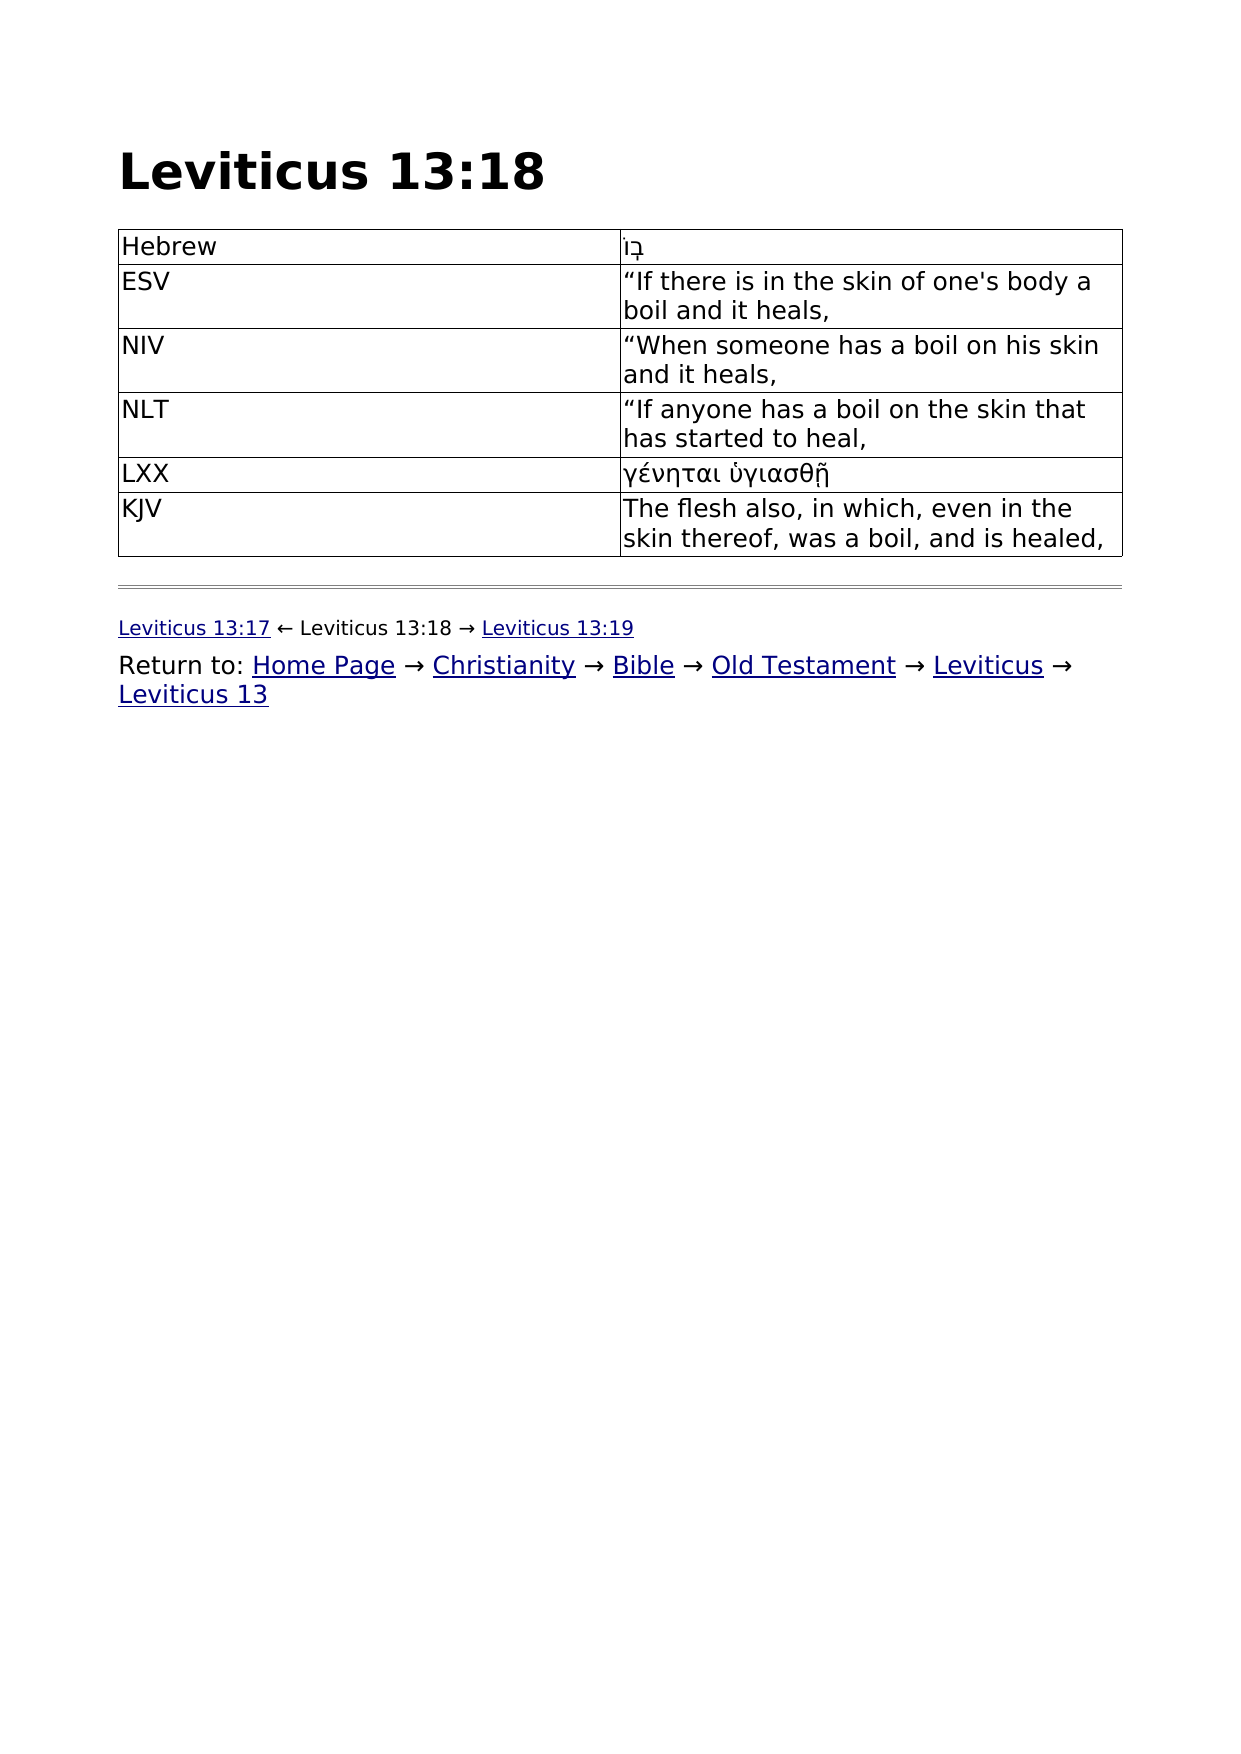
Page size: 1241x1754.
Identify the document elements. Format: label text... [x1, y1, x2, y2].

table_cell NLT [119, 393, 620, 457]
text Leviticus 13:17 ← Leviticus 13:18 → Leviticus 13:19 [118, 617, 1122, 651]
table_cell ESV [119, 265, 620, 328]
subtitle Leviticus 13:18 [118, 143, 1122, 201]
table_cell γένηται ὑγιασθῇ [621, 458, 1122, 492]
table_cell “If there is in the skin of one's body a boil and it heals, [621, 265, 1122, 328]
table_cell The flesh also, in which, even in the skin thereof, was a boil, and is healed, [621, 493, 1122, 556]
table_cell “When someone has a boil on his skin and it heals, [621, 329, 1122, 392]
table_cell NIV [119, 329, 620, 392]
table_cell LXX [119, 458, 620, 492]
text Return to: Home Page → Christianity → Bible → Old Testament → Leviticus → Leviticus 13 [118, 651, 1122, 709]
table_header Hebrew [119, 230, 620, 264]
table_cell KJV [119, 493, 620, 556]
table_cell “If anyone has a boil on the skin that has started to heal, [621, 393, 1122, 457]
table_header בֽוֹ [621, 230, 1122, 264]
